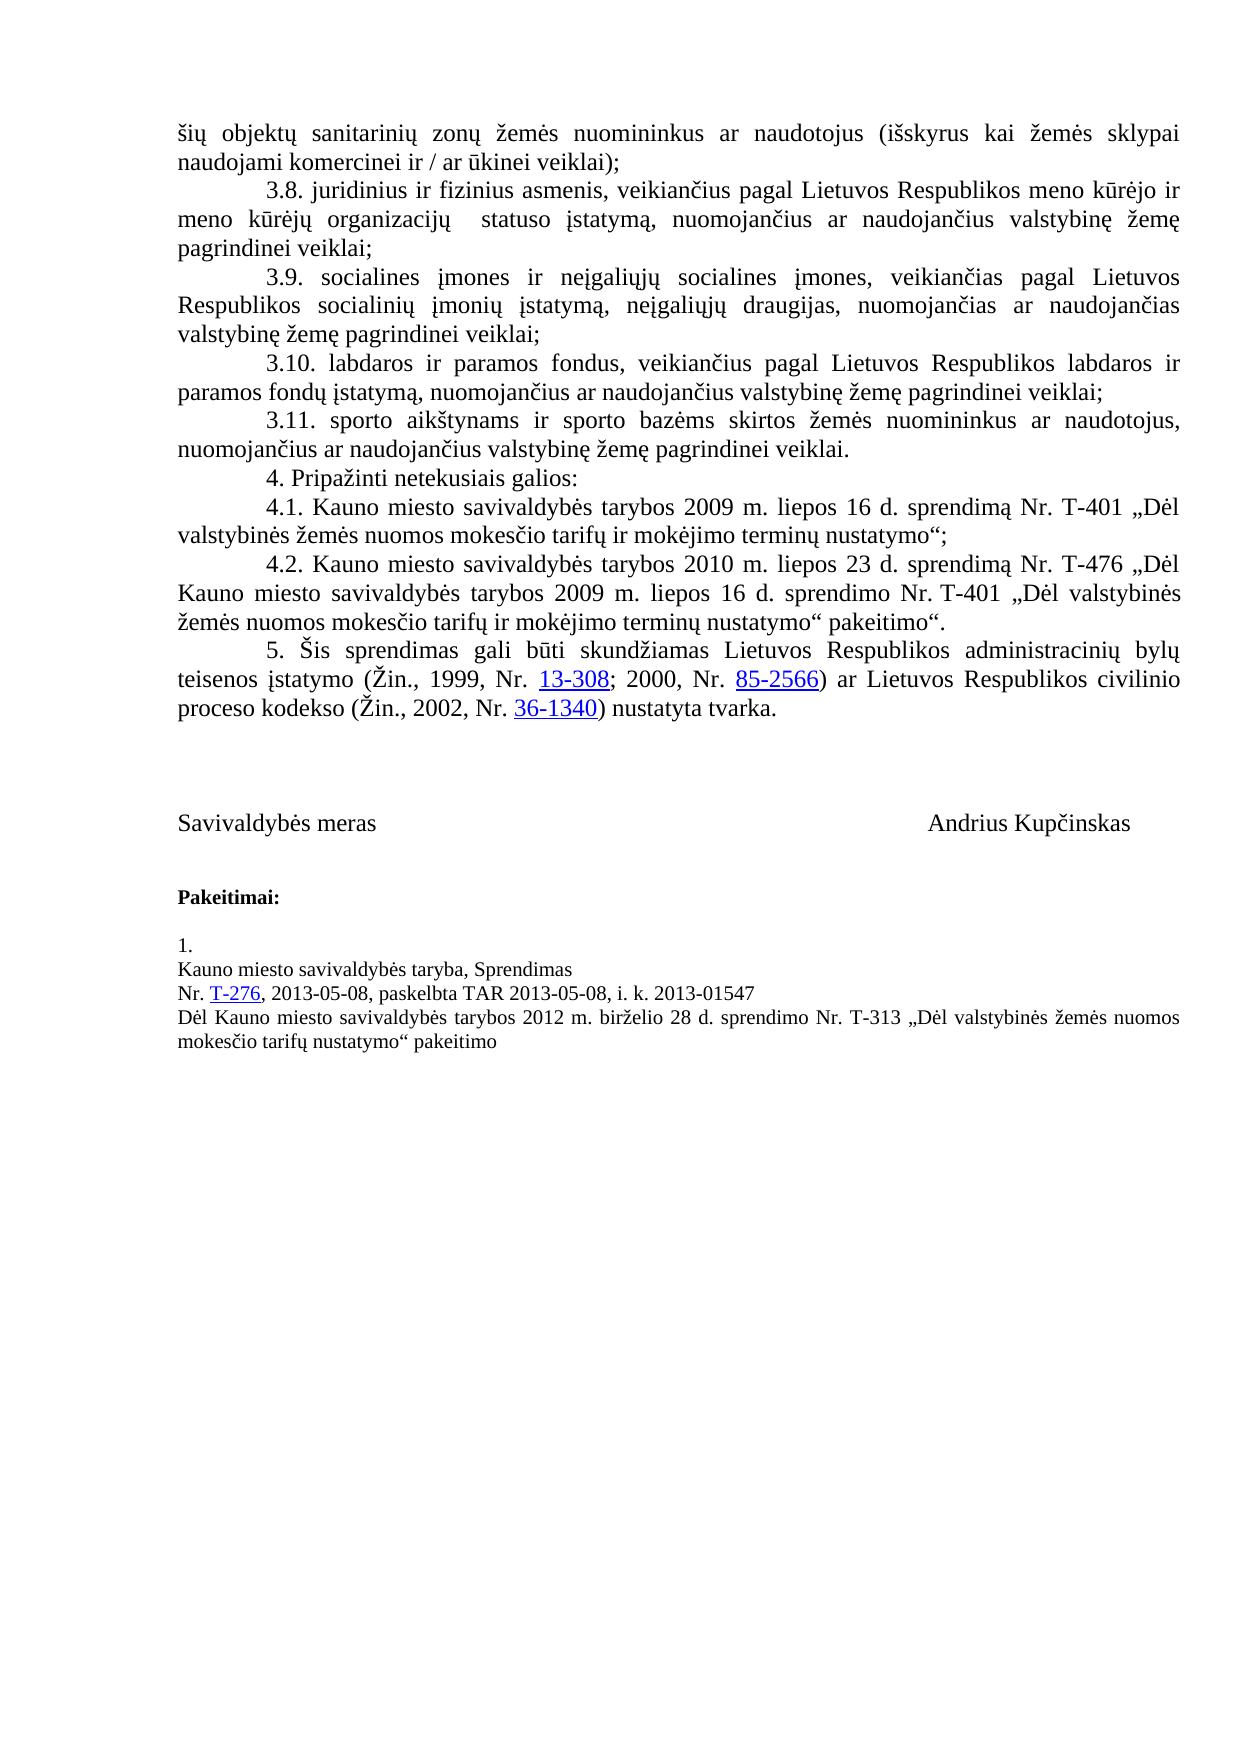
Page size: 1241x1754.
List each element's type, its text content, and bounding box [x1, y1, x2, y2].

text šių objektų sanitarinių zonų žemės nuomininkus ar naudotojus (išskyrus kai žemės sklypai naudojami komercinei ir / ar ūkinei veiklai); [177, 118, 1181, 176]
text 1. [177, 933, 1181, 957]
text Nr. T-276, 2013-05-08, paskelbta TAR 2013-05-08, i. k. 2013-01547 [177, 981, 1181, 1005]
text 3.10. labdaros ir paramos fondus, veikiančius pagal Lietuvos Respublikos labdaros ir paramos fondų įstatymą, nuomojančius ar naudojančius valstybinę žemę pagrindinei veiklai; [177, 348, 1181, 406]
text 3.9. socialines įmones ir neįgaliųjų socialines įmones, veikiančias pagal Lietuvos Respublikos socialinių įmonių įstatymą, neįgaliųjų draugijas, nuomojančias ar naudojančias valstybinę žemę pagrindinei veiklai; [177, 262, 1181, 348]
text 4.1. Kauno miesto savivaldybės tarybos 2009 m. liepos 16 d. sprendimą Nr. T-401 „Dėl valstybinės žemės nuomos mokesčio tarifų ir mokėjimo terminų nustatymo“; [177, 492, 1181, 549]
text Pakeitimai: [177, 885, 1181, 909]
text Dėl Kauno miesto savivaldybės tarybos 2012 m. birželio 28 d. sprendimo Nr. T-313 „Dėl valstybinės žemės nuomos mokesčio tarifų nustatymo“ pakeitimo [177, 1005, 1181, 1053]
text 3.11. sporto aikštynams ir sporto bazėms skirtos žemės nuomininkus ar naudotojus, nuomojančius ar naudojančius valstybinę žemę pagrindinei veiklai. [177, 406, 1181, 463]
text 4.2. Kauno miesto savivaldybės tarybos 2010 m. liepos 23 d. sprendimą Nr. T-476 „Dėl Kauno miesto savivaldybės tarybos 2009 m. liepos 16 d. sprendimo Nr. T-401 „Dėl valstybinės žemės nuomos mokesčio tarifų ir mokėjimo terminų nustatymo“ pakeitimo“. [177, 549, 1181, 636]
text Kauno miesto savivaldybės taryba, Sprendimas [177, 957, 1181, 981]
text 4. Pripažinti netekusiais galios: [177, 463, 1181, 492]
text Savivaldybės meras Andrius Kupčinskas [177, 808, 1181, 837]
text 5. Šis sprendimas gali būti skundžiamas Lietuvos Respublikos administracinių bylų teisenos įstatymo (Žin., 1999, Nr. 13-308; 2000, Nr. 85-2566) ar Lietuvos Respublikos civilinio proceso kodekso (Žin., 2002, Nr. 36-1340) nustatyta tvarka. [177, 636, 1181, 722]
text 3.8. juridinius ir fizinius asmenis, veikiančius pagal Lietuvos Respublikos meno kūrėjo ir meno kūrėjų organizacijų statuso įstatymą, nuomojančius ar naudojančius valstybinę žemę pagrindinei veiklai; [177, 176, 1181, 262]
